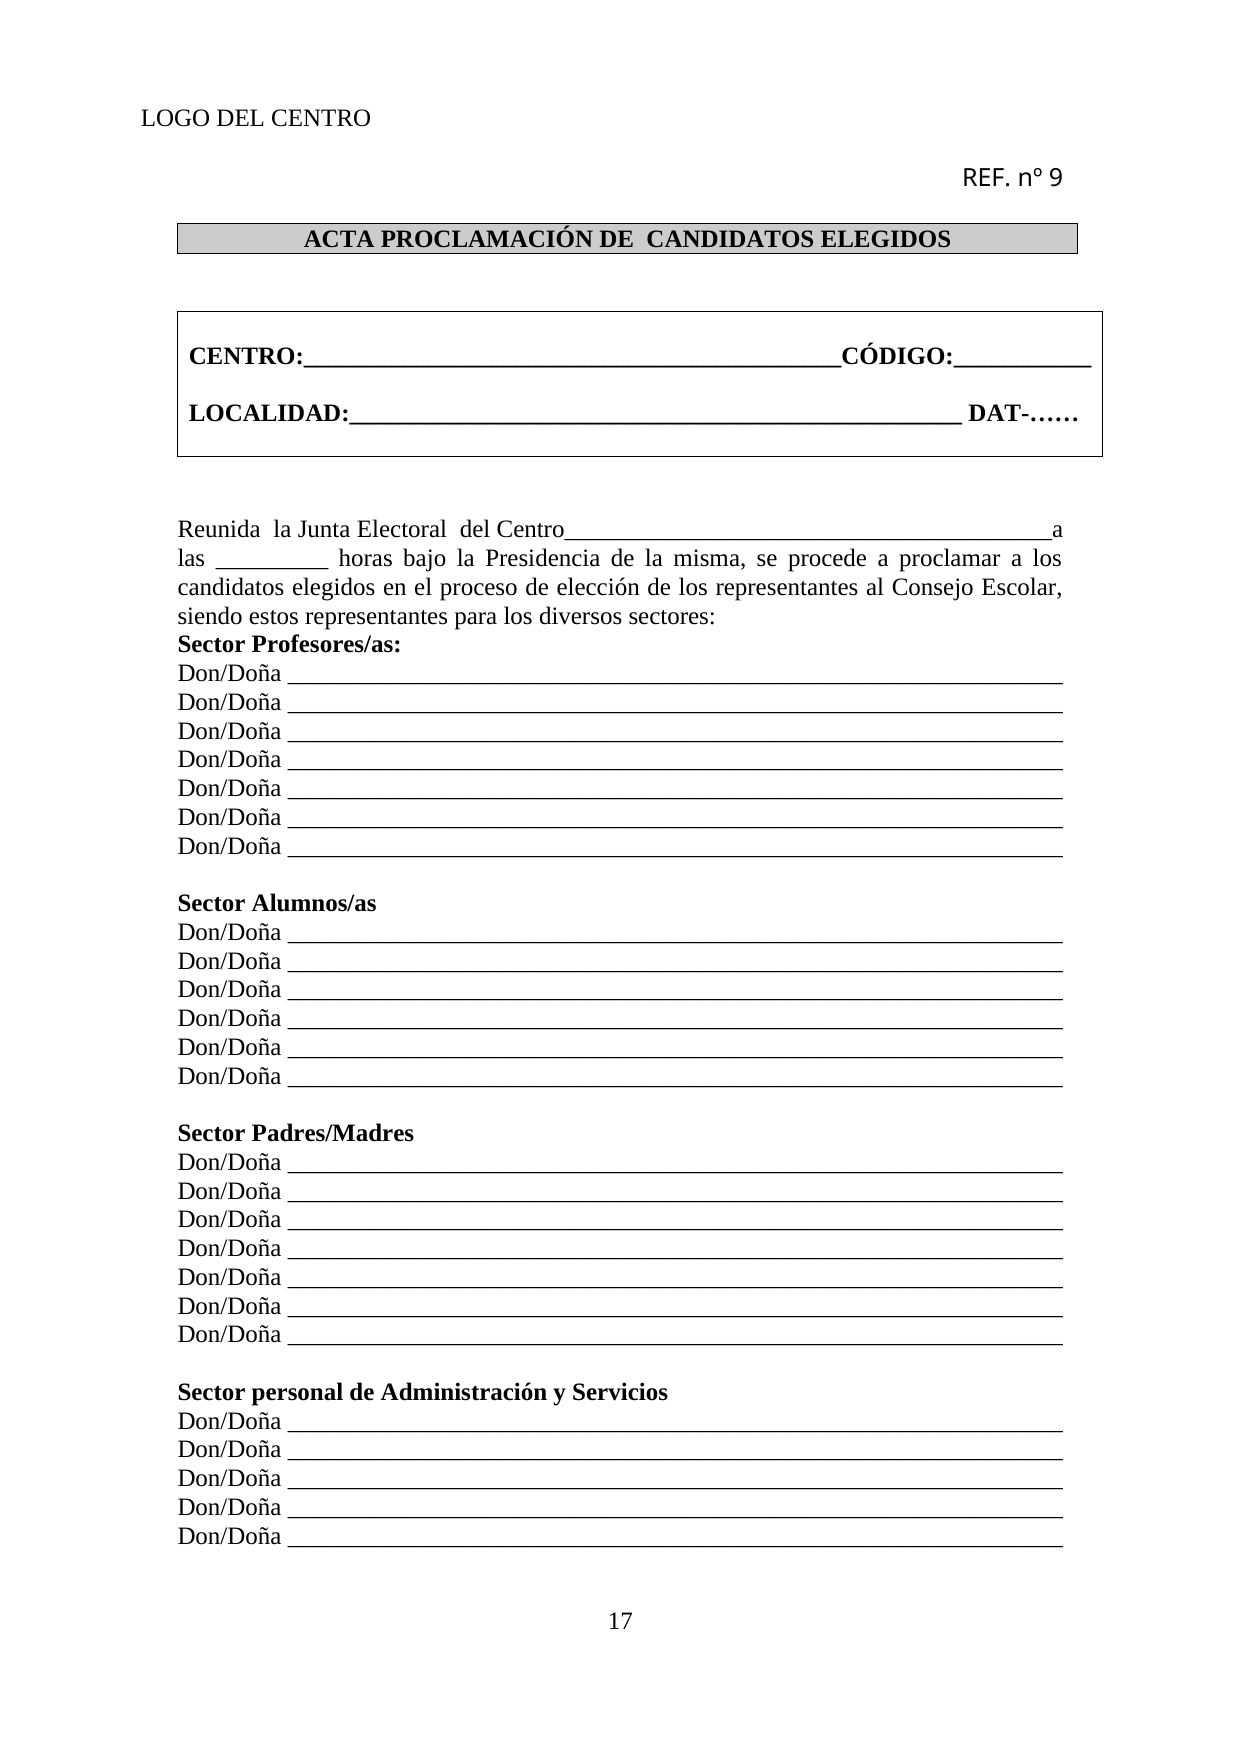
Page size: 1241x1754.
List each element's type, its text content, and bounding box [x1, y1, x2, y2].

text Don/Doña ______________________________________________________________ [177, 1463, 1063, 1492]
text Don/Doña ______________________________________________________________ [177, 1233, 1063, 1262]
text Don/Doña ______________________________________________________________ [177, 1204, 1063, 1233]
text Reunida la Junta Electoral del Centro_______________________________________a las _________ horas bajo la Presidencia de la misma, se procede a proclamar a los candidatos elegidos en el proceso de elección de los representantes al Consejo Escolar, siendo estos representantes para los diversos sectores: [177, 514, 1063, 629]
text Sector Padres/Madres [177, 1118, 1063, 1147]
text Don/Doña ______________________________________________________________ [177, 1032, 1063, 1061]
text REF. nº 9 [177, 160, 1063, 194]
text Don/Doña ______________________________________________________________ [177, 974, 1063, 1003]
text Don/Doña ______________________________________________________________ [177, 716, 1063, 744]
text Don/Doña ______________________________________________________________ [177, 1147, 1063, 1176]
text Sector personal de Administración y Servicios [177, 1377, 1063, 1406]
text Don/Doña ______________________________________________________________ [177, 1176, 1063, 1204]
table_header CENTRO:___________________________________________CÓDIGO:___________ LOCALIDAD:_________________________________________________ DAT-…… [178, 312, 1102, 456]
text Sector Profesores/as: [177, 629, 1063, 658]
text Don/Doña ______________________________________________________________ [177, 658, 1063, 687]
text Don/Doña ______________________________________________________________ [177, 1521, 1063, 1549]
text Sector Alumnos/as [177, 888, 1063, 917]
text Don/Doña ______________________________________________________________ [177, 946, 1063, 974]
text Don/Doña ______________________________________________________________ [177, 1319, 1063, 1348]
text Don/Doña ______________________________________________________________ [177, 1406, 1063, 1434]
text Don/Doña ______________________________________________________________ [177, 687, 1063, 716]
text Don/Doña ______________________________________________________________ [177, 1492, 1063, 1521]
text Don/Doña ______________________________________________________________ [177, 917, 1063, 946]
text Don/Doña ______________________________________________________________ [177, 1291, 1063, 1319]
text Don/Doña ______________________________________________________________ [177, 1061, 1063, 1089]
text Don/Doña ______________________________________________________________ [177, 773, 1063, 802]
text Don/Doña ______________________________________________________________ [177, 744, 1063, 773]
text Don/Doña ______________________________________________________________ [177, 831, 1063, 859]
text Don/Doña ______________________________________________________________ [177, 1003, 1063, 1032]
text Don/Doña ______________________________________________________________ [177, 1434, 1063, 1463]
text Don/Doña ______________________________________________________________ [177, 1262, 1063, 1291]
text Don/Doña ______________________________________________________________ [177, 802, 1063, 831]
table_header ACTA PROCLAMACIÓN DE CANDIDATOS ELEGIDOS [178, 224, 1077, 253]
